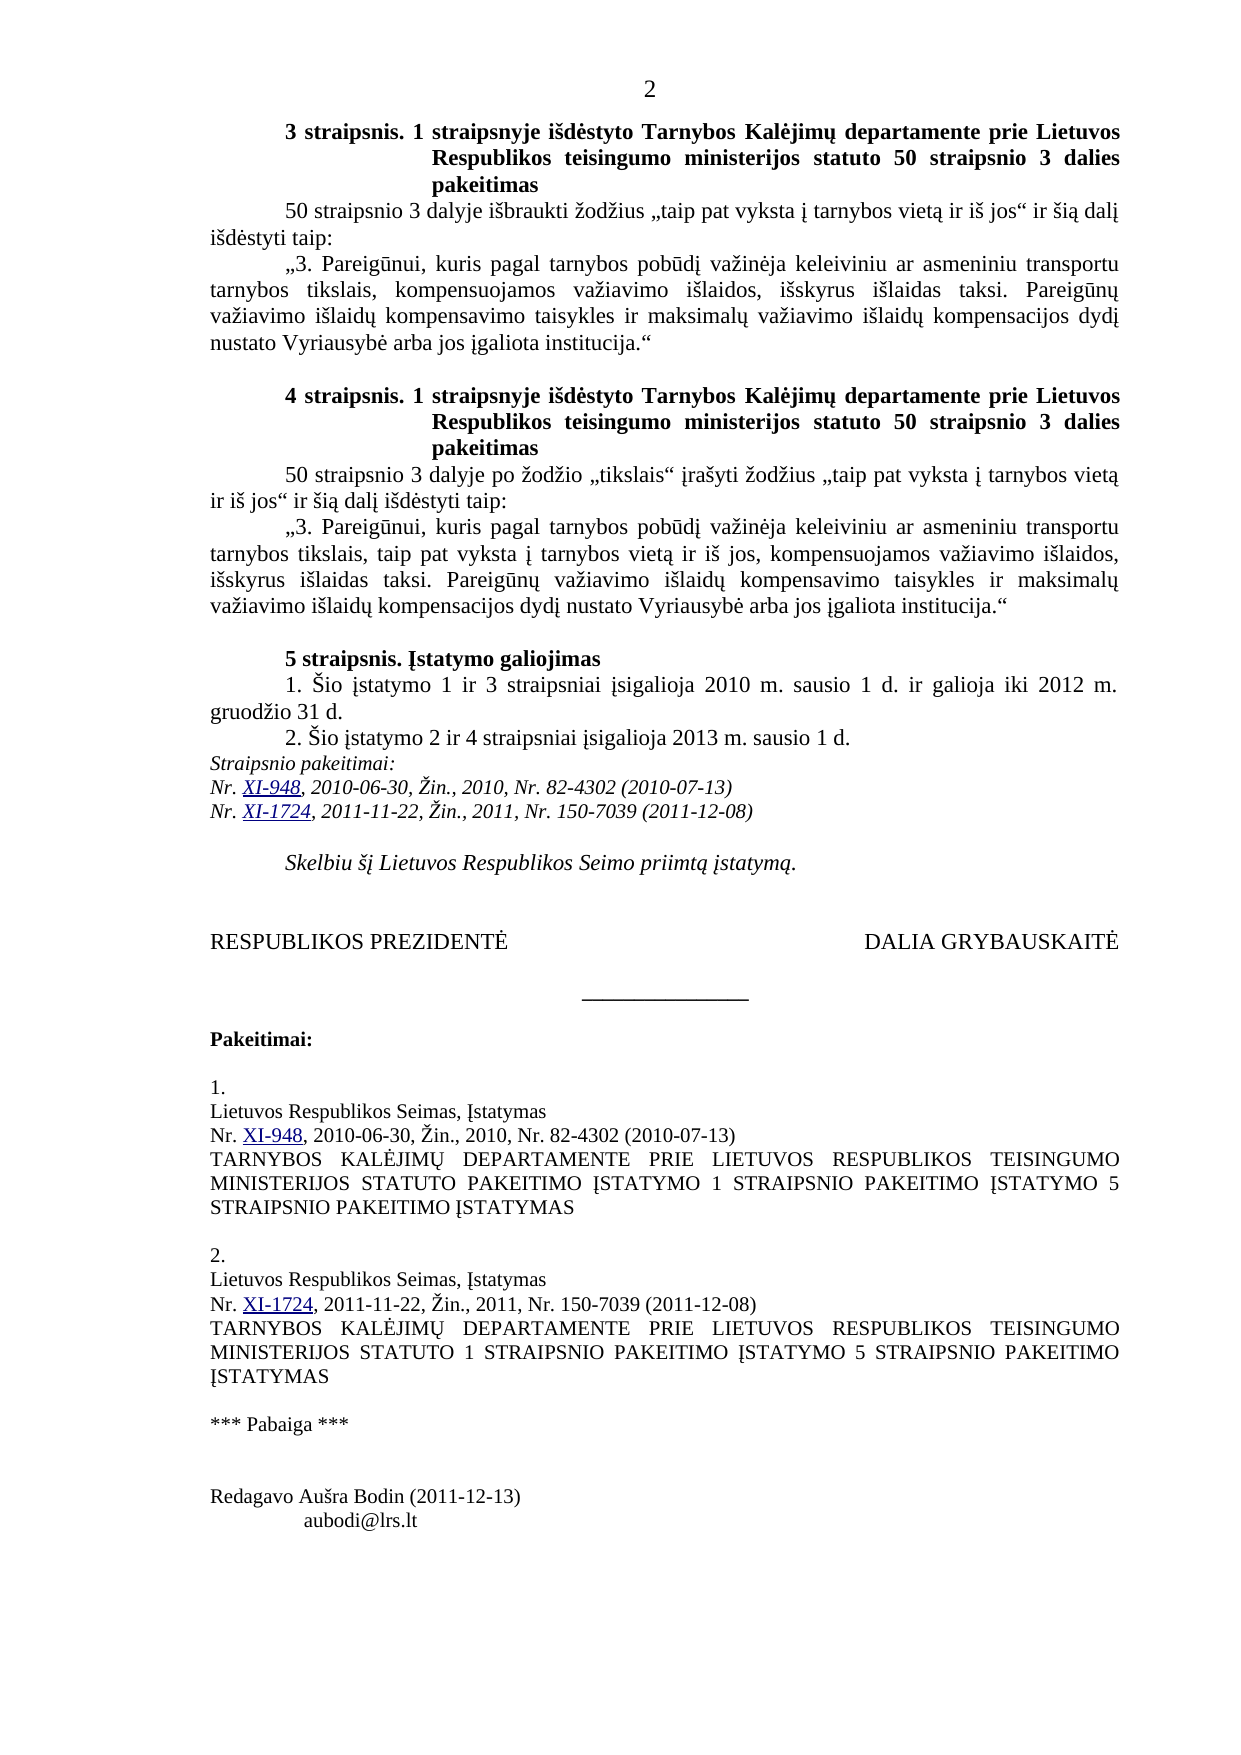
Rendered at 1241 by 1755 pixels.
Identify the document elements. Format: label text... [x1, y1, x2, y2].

text RESPUBLIKOS PREZIDENTĖ DALIA GRYBAUSKAITĖ [210, 928, 1120, 954]
text Redagavo Aušra Bodin (2011-12-13) [210, 1484, 1120, 1508]
text 50 straipsnio 3 dalyje po žodžio „tikslais“ įrašyti žodžius „taip pat vyksta į tarnybos vietą ir iš jos“ ir šią dalį išdėstyti taip: [210, 461, 1120, 513]
text 2. [210, 1243, 1120, 1267]
text *** Pabaiga *** [210, 1412, 1120, 1436]
text 2. Šio įstatymo 2 ir 4 straipsniai įsigalioja 2013 m. sausio 1 d. [210, 724, 1120, 751]
text „3. Pareigūnui, kuris pagal tarnybos pobūdį važinėja keleiviniu ar asmeniniu transportu tarnybos tikslais, kompensuojamos važiavimo išlaidos, išskyrus išlaidas taksi. Pareigūnų važiavimo išlaidų kompensavimo taisykles ir maksimalų važiavimo išlaidų kompensacijos dydį nustato Vyriausybė arba jos įgaliota institucija.“ [210, 250, 1120, 355]
text Pakeitimai: [210, 1027, 1120, 1051]
text Lietuvos Respublikos Seimas, Įstatymas [210, 1099, 1120, 1123]
text TARNYBOS KALĖJIMŲ DEPARTAMENTE PRIE LIETUVOS RESPUBLIKOS TEISINGUMO MINISTERIJOS STATUTO 1 STRAIPSNIO PAKEITIMO ĮSTATYMO 5 STRAIPSNIO PAKEITIMO ĮSTATYMAS [210, 1316, 1120, 1388]
text Lietuvos Respublikos Seimas, Įstatymas [210, 1267, 1120, 1291]
text „3. Pareigūnui, kuris pagal tarnybos pobūdį važinėja keleiviniu ar asmeniniu transportu tarnybos tikslais, taip pat vyksta į tarnybos vietą ir iš jos, kompensuojamos važiavimo išlaidos, išskyrus išlaidas taksi. Pareigūnų važiavimo išlaidų kompensavimo taisykles ir maksimalų važiavimo išlaidų kompensacijos dydį nustato Vyriausybė arba jos įgaliota institucija.“ [210, 513, 1120, 619]
text TARNYBOS KALĖJIMŲ DEPARTAMENTE PRIE LIETUVOS RESPUBLIKOS TEISINGUMO MINISTERIJOS STATUTO PAKEITIMO ĮSTATYMO 1 STRAIPSNIO PAKEITIMO ĮSTATYMO 5 STRAIPSNIO PAKEITIMO ĮSTATYMAS [210, 1147, 1120, 1219]
text 1. [210, 1075, 1120, 1099]
text 1. Šio įstatymo 1 ir 3 straipsniai įsigalioja 2010 m. sausio 1 d. ir galioja iki 2012 m. gruodžio 31 d. [210, 672, 1120, 724]
text 5 straipsnis. Įstatymo galiojimas [210, 645, 1120, 672]
text 4 straipsnis. 1 straipsnyje išdėstyto Tarnybos Kalėjimų departamente prie Lietuvos Respublikos teisingumo ministerijos statuto 50 straipsnio 3 dalies pakeitimas [285, 382, 1120, 461]
text Nr. XI-1724, 2011-11-22, Žin., 2011, Nr. 150-7039 (2011-12-08) [210, 1291, 1120, 1316]
text 50 straipsnio 3 dalyje išbraukti žodžius „taip pat vyksta į tarnybos vietą ir iš jos“ ir šią dalį išdėstyti taip: [210, 197, 1120, 250]
text Nr. XI-1724, 2011-11-22, Žin., 2011, Nr. 150-7039 (2011-12-08) [210, 799, 1120, 823]
text Nr. XI-948, 2010-06-30, Žin., 2010, Nr. 82-4302 (2010-07-13) [210, 1123, 1120, 1147]
text 3 straipsnis. 1 straipsnyje išdėstyto Tarnybos Kalėjimų departamente prie Lietuvos Respublikos teisingumo ministerijos statuto 50 straipsnio 3 dalies pakeitimas [285, 118, 1120, 197]
text Skelbiu šį Lietuvos Respublikos Seimo priimtą įstatymą. [210, 849, 1120, 876]
text Straipsnio pakeitimai: [210, 751, 1120, 775]
text aubodi@lrs.lt [210, 1508, 1120, 1532]
text ________________ [210, 979, 1120, 1003]
text Nr. XI-948, 2010-06-30, Žin., 2010, Nr. 82-4302 (2010-07-13) [210, 775, 1120, 799]
